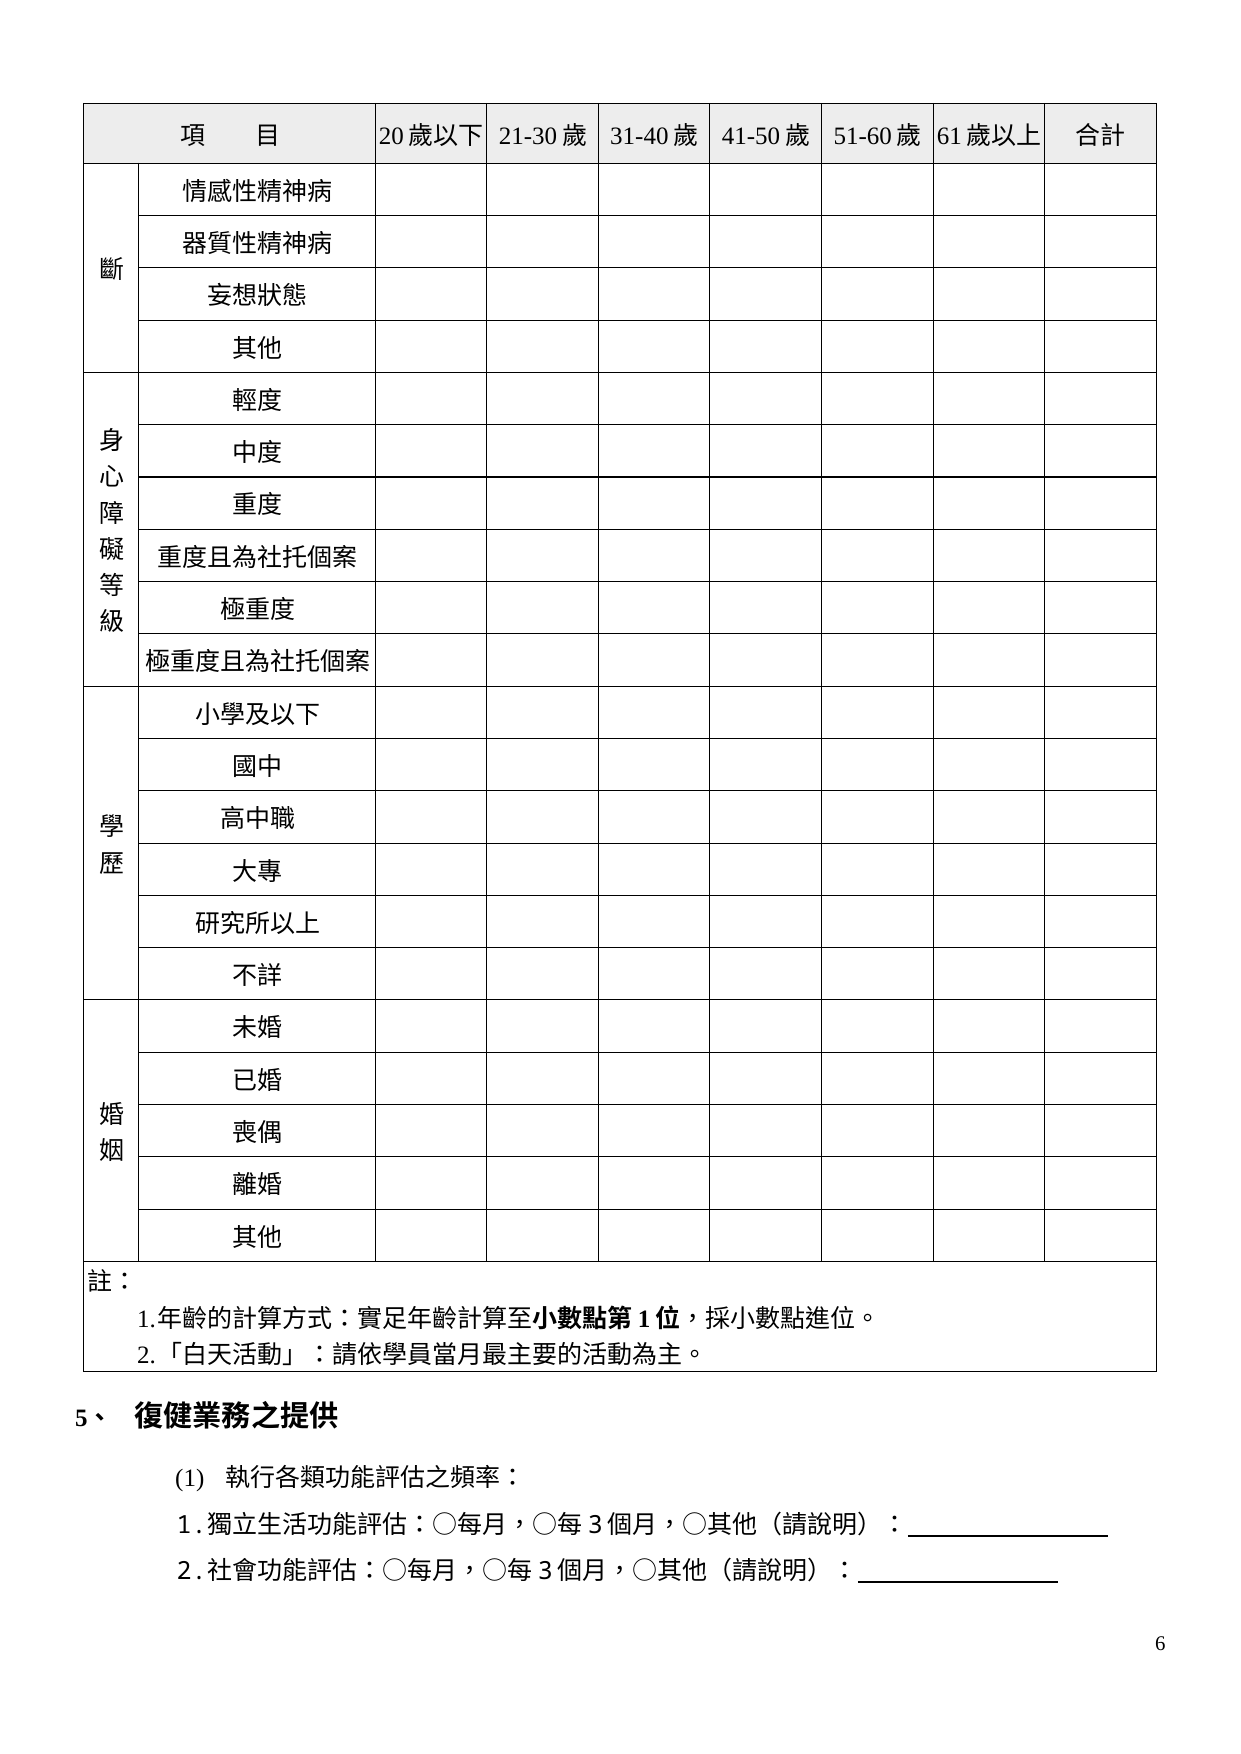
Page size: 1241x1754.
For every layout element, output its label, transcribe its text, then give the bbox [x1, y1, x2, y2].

table_cell [1045, 478, 1156, 529]
table_cell [1045, 948, 1156, 999]
table_cell [599, 896, 709, 947]
table_cell [934, 844, 1044, 895]
table_cell [376, 1157, 486, 1208]
table_cell 重度且為社托個案 [139, 530, 375, 581]
table_cell 不詳 [139, 948, 375, 999]
table_cell [934, 948, 1044, 999]
table_cell [599, 948, 709, 999]
table_cell [934, 164, 1044, 215]
table_cell 高中職 [139, 791, 375, 842]
table_cell [934, 216, 1044, 267]
table_header 21-30歲 [487, 104, 598, 163]
table_cell [599, 582, 709, 633]
table_cell [822, 948, 933, 999]
table_cell [934, 530, 1044, 581]
table_cell [599, 321, 709, 372]
table_cell 妄想狀態 [139, 268, 375, 319]
table_cell [710, 582, 821, 633]
table_cell 離婚 [139, 1157, 375, 1208]
table_cell [487, 791, 598, 842]
table_cell 註： 年齡的計算方式：實足年齡計算至小數點第1位，採小數點進位。 「白天活動」：請依學員當月最主要的活動為主。 [84, 1262, 1156, 1371]
table_cell [822, 1210, 933, 1261]
table_cell [934, 478, 1044, 529]
table_cell [599, 1210, 709, 1261]
table_cell [710, 844, 821, 895]
table_cell [1045, 739, 1156, 790]
table_cell 斷 [84, 164, 138, 372]
table_cell [487, 1053, 598, 1104]
table_cell [1045, 1000, 1156, 1052]
table_cell [822, 216, 933, 267]
table_cell [710, 739, 821, 790]
table_cell [934, 687, 1044, 738]
table_cell [487, 687, 598, 738]
table_cell [822, 425, 933, 476]
table_cell [599, 164, 709, 215]
table_cell [1045, 268, 1156, 319]
table_cell [822, 268, 933, 319]
table_cell [599, 1053, 709, 1104]
table_cell 大專 [139, 844, 375, 895]
table_cell [710, 1105, 821, 1156]
table_cell [1045, 687, 1156, 738]
table_cell [934, 634, 1044, 686]
table_cell [376, 1105, 486, 1156]
table_cell [1045, 216, 1156, 267]
table_cell [710, 478, 821, 529]
table_cell 喪偶 [139, 1105, 375, 1156]
table_cell [376, 687, 486, 738]
table_cell [822, 321, 933, 372]
table_cell [710, 1210, 821, 1261]
table_cell [487, 530, 598, 581]
table_cell [710, 896, 821, 947]
table_cell [487, 896, 598, 947]
table_cell [376, 321, 486, 372]
table_cell [376, 425, 486, 476]
table_cell [934, 1210, 1044, 1261]
table_cell [599, 216, 709, 267]
table_cell [710, 948, 821, 999]
table_cell [487, 373, 598, 424]
table_cell [487, 739, 598, 790]
table_header 51-60歲 [822, 104, 933, 163]
table_cell [710, 321, 821, 372]
table_cell [934, 896, 1044, 947]
table_cell [1045, 844, 1156, 895]
table_header 61歲以上 [934, 104, 1044, 163]
table_cell [1045, 373, 1156, 424]
table_cell [822, 164, 933, 215]
table_header 項 目 [84, 104, 375, 163]
table_cell [487, 948, 598, 999]
table_cell [934, 425, 1044, 476]
table_cell [376, 530, 486, 581]
table_cell [934, 582, 1044, 633]
table_cell [599, 1105, 709, 1156]
table_cell [1045, 791, 1156, 842]
table_cell [1045, 896, 1156, 947]
table_cell [1045, 582, 1156, 633]
table_cell [934, 268, 1044, 319]
table_cell [934, 1000, 1044, 1052]
table_cell 學歷 [84, 687, 138, 999]
table_header 20歲以下 [376, 104, 486, 163]
list 執行各類功能評估之頻率： [175, 1434, 1165, 1497]
table_cell [822, 687, 933, 738]
table_cell [599, 268, 709, 319]
table_cell [599, 373, 709, 424]
table_cell [599, 687, 709, 738]
table_cell [487, 634, 598, 686]
table_cell [710, 1053, 821, 1104]
table_cell [1045, 1105, 1156, 1156]
table_cell [1045, 530, 1156, 581]
table_cell [599, 1157, 709, 1208]
table_cell [376, 634, 486, 686]
table_cell 其他 [139, 321, 375, 372]
table_cell [487, 216, 598, 267]
table_header 31-40歲 [599, 104, 709, 163]
table_cell [376, 216, 486, 267]
table_cell 未婚 [139, 1000, 375, 1052]
table_header 合計 [1045, 104, 1156, 163]
table_cell [710, 373, 821, 424]
table_cell [934, 321, 1044, 372]
table_cell [599, 739, 709, 790]
table_cell [710, 1157, 821, 1208]
table_cell [934, 1157, 1044, 1208]
table_cell [822, 1105, 933, 1156]
table_cell 極重度 [139, 582, 375, 633]
table_cell [487, 164, 598, 215]
table_cell [376, 1053, 486, 1104]
table_cell [822, 896, 933, 947]
table_cell [487, 1105, 598, 1156]
table_cell [934, 1053, 1044, 1104]
table_cell [487, 844, 598, 895]
table_cell [934, 1105, 1044, 1156]
table_cell [710, 425, 821, 476]
table_cell 情感性精神病 [139, 164, 375, 215]
table_cell [822, 739, 933, 790]
table_cell 中度 [139, 425, 375, 476]
table_cell [376, 844, 486, 895]
table_cell [822, 791, 933, 842]
list 社會功能評估：○每月，○每3個月，○其他（請說明）： [176, 1542, 1165, 1588]
table_cell [1045, 164, 1156, 215]
table_cell [822, 1000, 933, 1052]
table_cell [376, 582, 486, 633]
table_cell 重度 [139, 478, 375, 529]
table_cell [599, 478, 709, 529]
table_cell [599, 530, 709, 581]
table_cell 器質性精神病 [139, 216, 375, 267]
table_cell 研究所以上 [139, 896, 375, 947]
table_cell [487, 1210, 598, 1261]
table_cell [487, 268, 598, 319]
table_cell 身心障礙等級 [84, 373, 138, 686]
table_cell [376, 478, 486, 529]
table_cell [487, 321, 598, 372]
table_cell [376, 373, 486, 424]
table_cell [376, 896, 486, 947]
table_cell 小學及以下 [139, 687, 375, 738]
table_cell [710, 530, 821, 581]
table_cell [822, 634, 933, 686]
table_cell [822, 1157, 933, 1208]
table_cell [1045, 1157, 1156, 1208]
table_cell [376, 739, 486, 790]
table_cell [487, 582, 598, 633]
table_cell [599, 791, 709, 842]
table_cell [1045, 321, 1156, 372]
table_cell 婚姻 [84, 1000, 138, 1261]
table_cell [822, 530, 933, 581]
table_cell [934, 791, 1044, 842]
table_cell [710, 216, 821, 267]
table_cell [822, 1053, 933, 1104]
table_cell [376, 791, 486, 842]
table_cell [599, 1000, 709, 1052]
table_cell [376, 268, 486, 319]
table_cell [710, 164, 821, 215]
table_cell [822, 582, 933, 633]
table_cell [710, 1000, 821, 1052]
table_cell 國中 [139, 739, 375, 790]
table_cell [822, 844, 933, 895]
table_cell [487, 1157, 598, 1208]
table_cell [710, 634, 821, 686]
table_cell [376, 1000, 486, 1052]
table_cell [376, 164, 486, 215]
table_cell [376, 948, 486, 999]
table_cell [710, 687, 821, 738]
list 復健業務之提供 [75, 1372, 1165, 1434]
table_cell [822, 478, 933, 529]
table_header 41-50歲 [710, 104, 821, 163]
table_cell [1045, 634, 1156, 686]
table_cell [599, 634, 709, 686]
table_cell 輕度 [139, 373, 375, 424]
table_cell [1045, 1053, 1156, 1104]
table_cell [376, 1210, 486, 1261]
table_cell 極重度且為社托個案 [139, 634, 375, 686]
table_cell 已婚 [139, 1053, 375, 1104]
table_cell [710, 791, 821, 842]
table_cell [599, 425, 709, 476]
table_cell [487, 425, 598, 476]
table_cell [487, 1000, 598, 1052]
table_cell [710, 268, 821, 319]
table_cell [934, 739, 1044, 790]
table_cell [487, 478, 598, 529]
table_cell [1045, 425, 1156, 476]
table_cell [934, 373, 1044, 424]
table_cell 其他 [139, 1210, 375, 1261]
table_cell [599, 844, 709, 895]
table_cell [822, 373, 933, 424]
list 獨立生活功能評估：○每月，○每3個月，○其他（請說明）： [176, 1497, 1165, 1542]
table_cell [1045, 1210, 1156, 1261]
